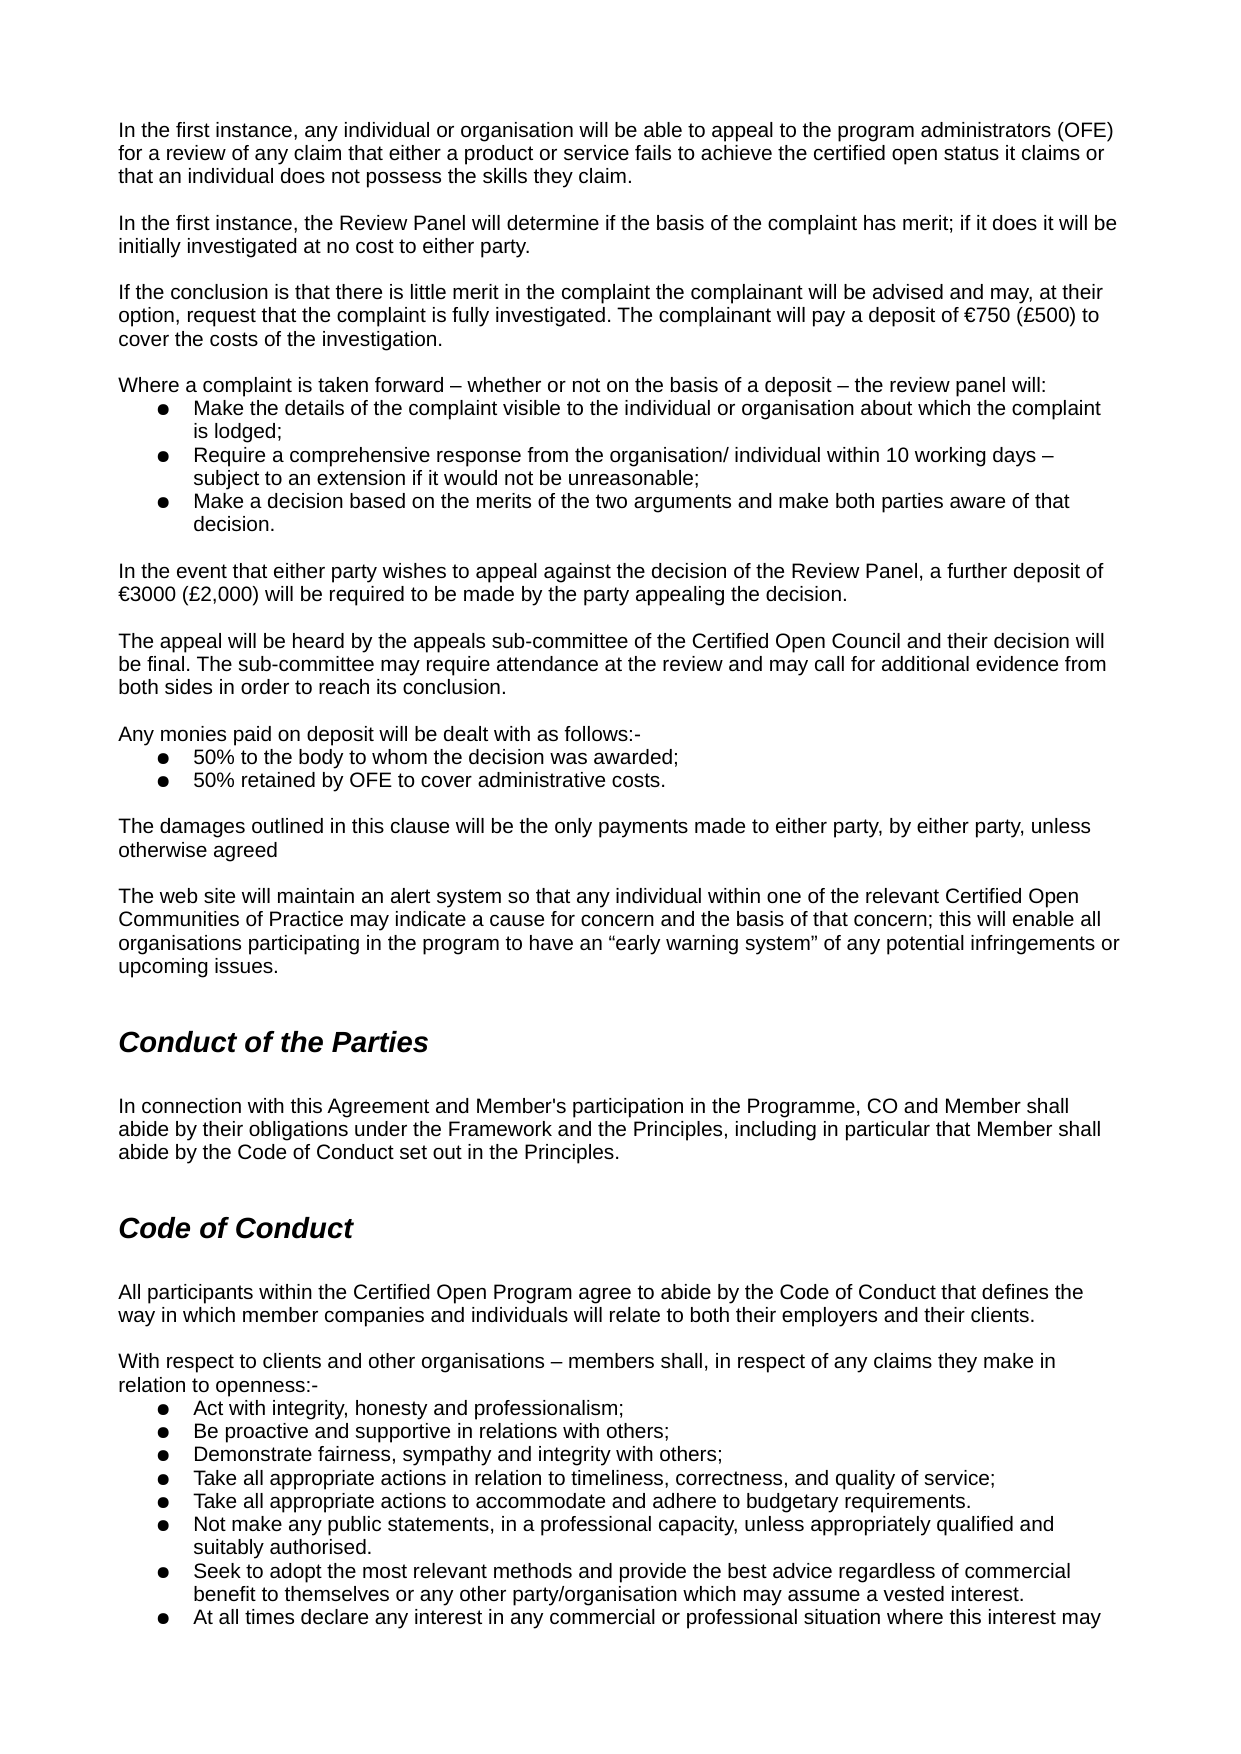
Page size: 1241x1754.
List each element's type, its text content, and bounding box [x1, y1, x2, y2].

text Where a complaint is taken forward – whether or not on the basis of a deposit – the review panel will: [118, 374, 1122, 397]
text With respect to clients and other organisations – members shall, in respect of any claims they make in relation to openness:- [118, 1350, 1122, 1397]
text In the event that either party wishes to appeal against the decision of the Review Panel, a further deposit of €3000 (£2,000) will be required to be made by the party appealing the decision. [118, 559, 1122, 606]
list Require a comprehensive response from the organisation/ individual within 10 working days – subject to an extension if it would not be unreasonable; [156, 443, 1122, 490]
subtitle Conduct of the Parties [118, 1026, 1122, 1058]
subtitle Code of Conduct [118, 1212, 1122, 1245]
text The web site will maintain an alert system so that any individual within one of the relevant Certified Open Communities of Practice may indicate a cause for concern and the basis of that concern; this will enable all organisations participating in the program to have an “early warning system” of any potential infringements or upcoming issues. [118, 885, 1122, 978]
list Not make any public statements, in a professional capacity, unless appropriately qualified and suitably authorised. [156, 1513, 1122, 1559]
list 50% retained by OFE to cover administrative costs. [156, 768, 1122, 792]
text Any monies paid on deposit will be dealt with as follows:- [118, 722, 1122, 745]
text In the first instance, any individual or organisation will be able to appeal to the program administrators (OFE) for a review of any claim that either a product or service fails to achieve the certified open status it claims or that an individual does not possess the skills they claim. [118, 118, 1122, 188]
list Act with integrity, honesty and professionalism; [156, 1397, 1122, 1420]
text The damages outlined in this clause will be the only payments made to either party, by either party, unless otherwise agreed [118, 815, 1122, 861]
text In the first instance, the Review Panel will determine if the basis of the complaint has merit; if it does it will be initially investigated at no cost to either party. [118, 211, 1122, 257]
text The appeal will be heard by the appeals sub-committee of the Certified Open Council and their decision will be final. The sub-committee may require attendance at the review and may call for additional evidence from both sides in order to reach its conclusion. [118, 629, 1122, 699]
list Make a decision based on the merits of the two arguments and make both parties aware of that decision. [156, 490, 1122, 536]
list At all times declare any interest in any commercial or professional situation where this interest may [156, 1606, 1122, 1629]
text If the conclusion is that there is little merit in the complaint the complainant will be advised and may, at their option, request that the complaint is fully investigated. The complainant will pay a deposit of €750 (£500) to cover the costs of the investigation. [118, 281, 1122, 350]
list Take all appropriate actions in relation to timeliness, correctness, and quality of service; [156, 1466, 1122, 1489]
text All participants within the Certified Open Program agree to abide by the Code of Conduct that defines the way in which member companies and individuals will relate to both their employers and their clients. [118, 1280, 1122, 1327]
text In connection with this Agreement and Member's participation in the Programme, CO and Member shall abide by their obligations under the Framework and the Principles, including in particular that Member shall abide by the Code of Conduct set out in the Principles. [118, 1094, 1122, 1164]
list Demonstrate fairness, sympathy and integrity with others; [156, 1443, 1122, 1466]
list Be proactive and supportive in relations with others; [156, 1420, 1122, 1443]
list Take all appropriate actions to accommodate and adhere to budgetary requirements. [156, 1489, 1122, 1513]
list Seek to adopt the most relevant methods and provide the best advice regardless of commercial benefit to themselves or any other party/organisation which may assume a vested interest. [156, 1559, 1122, 1606]
list Make the details of the complaint visible to the individual or organisation about which the complaint is lodged; [156, 397, 1122, 443]
list 50% to the body to whom the decision was awarded; [156, 745, 1122, 768]
